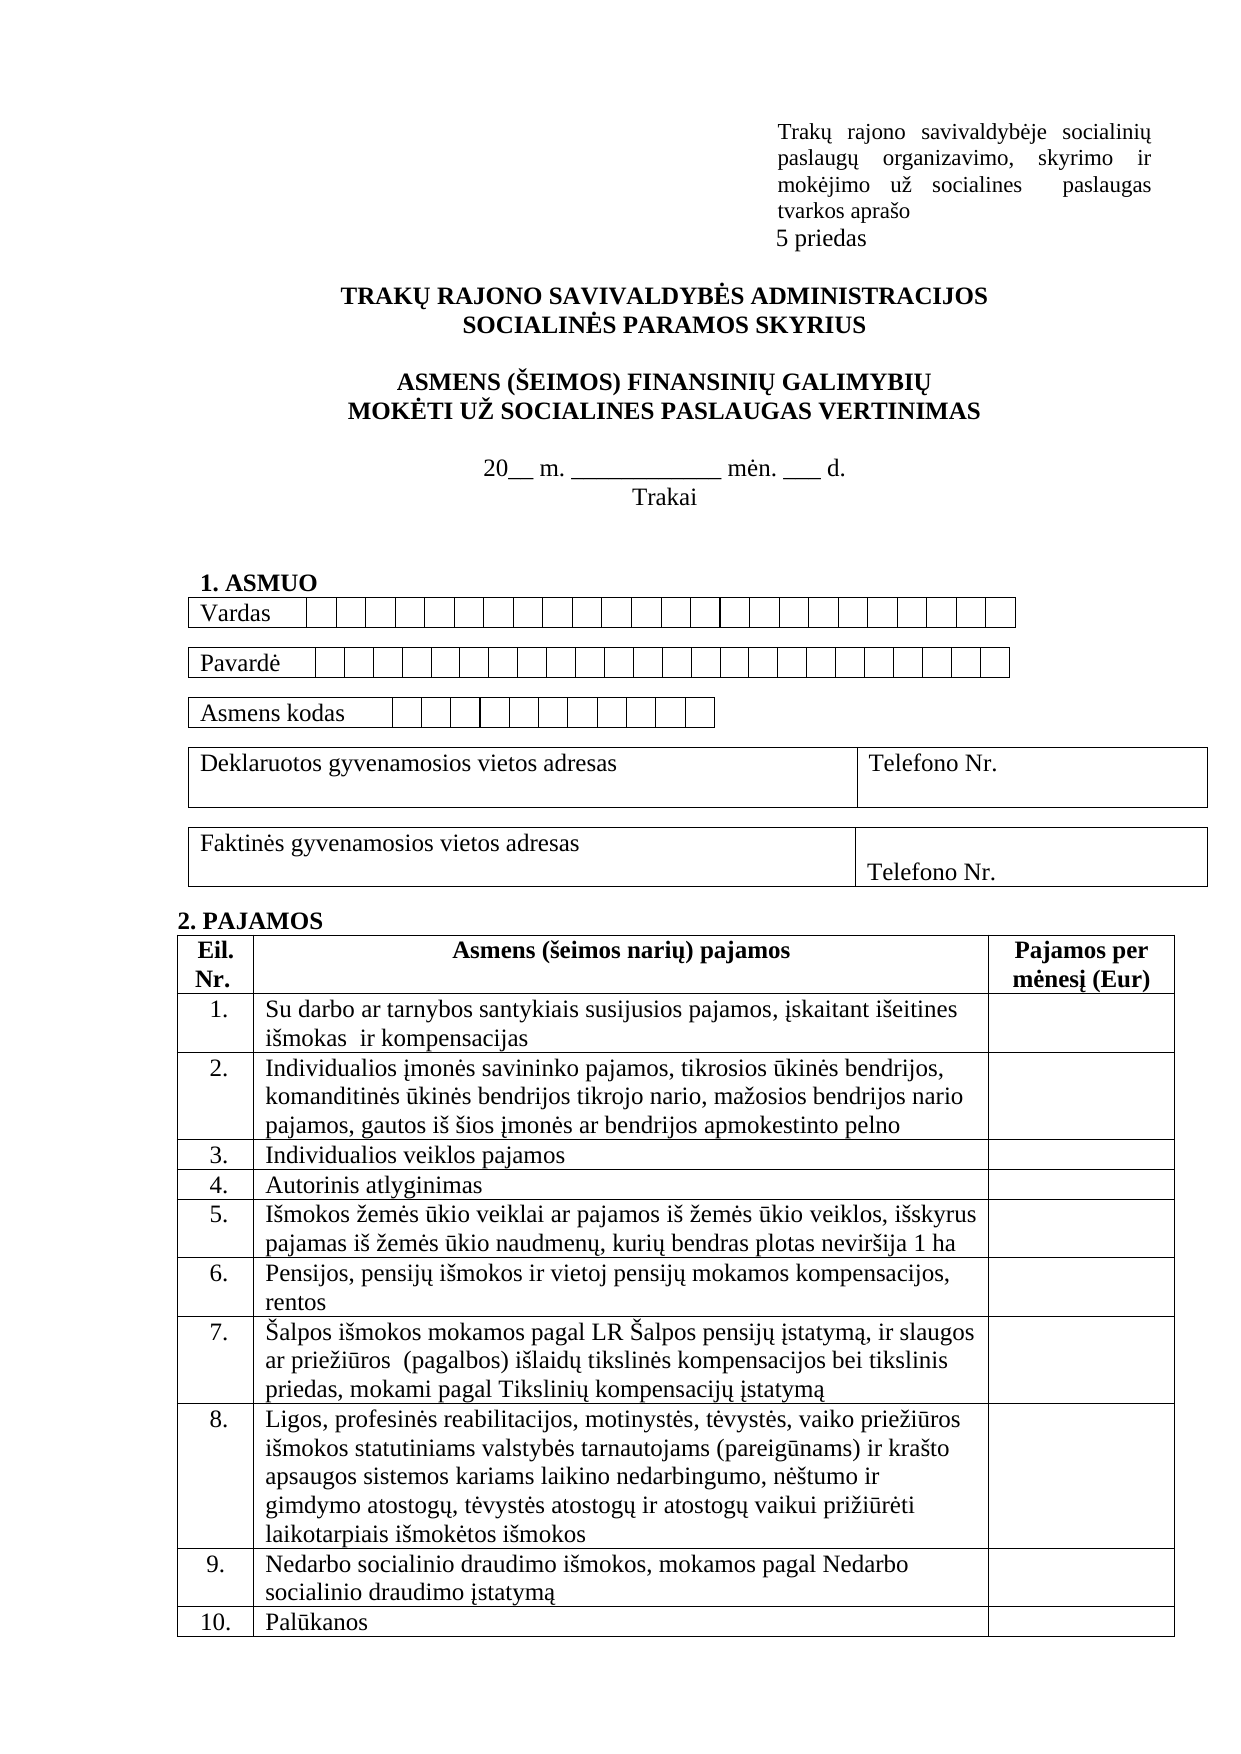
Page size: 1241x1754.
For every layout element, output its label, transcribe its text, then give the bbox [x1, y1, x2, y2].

table_header [721, 648, 748, 677]
table_cell [425, 598, 454, 627]
table_header [692, 648, 720, 677]
table_header Asmens (šeimos narių) pajamos [254, 936, 988, 993]
table_header [393, 698, 421, 727]
table_header Faktinės gyvenamosios vietos adresas [189, 828, 855, 857]
table_header [422, 698, 450, 727]
table_cell 1. [178, 994, 253, 1052]
table_cell Individualios įmonės savininko pajamos, tikrosios ūkinės bendrijos, komanditinės ūkinės bendrijos tikrojo nario, mažosios bendrijos nario pajamos, gautos iš šios įmonės ar bendrijos apmokestinto pelno [254, 1053, 988, 1139]
table_header Pavardė [189, 648, 315, 677]
table_header [451, 698, 479, 727]
table_cell [396, 598, 424, 627]
table_cell [898, 598, 926, 627]
table_header [715, 697, 1174, 727]
table_header Pajamos per mėnesį (Eur) [989, 936, 1174, 993]
table_header [656, 698, 685, 727]
table_cell [573, 598, 601, 627]
table_header [403, 648, 431, 677]
table_header [374, 648, 402, 677]
table_cell Palūkanos [254, 1607, 988, 1636]
table_cell 9. [178, 1549, 253, 1606]
table_cell [484, 598, 513, 627]
table_header [539, 698, 567, 727]
table_cell 8. [178, 1404, 253, 1548]
table_header [778, 648, 806, 677]
table_header [952, 648, 980, 677]
table_cell [632, 598, 661, 627]
table_header [568, 698, 597, 727]
table_cell [989, 1258, 1174, 1316]
table_cell Išmokos žemės ūkio veiklai ar pajamos iš žemės ūkio veiklos, išskyrus pajamas iš žemės ūkio naudmenų, kurių bendras plotas neviršija 1 ha [254, 1200, 988, 1257]
table_cell Autorinis atlyginimas [254, 1170, 988, 1198]
table_header [836, 648, 864, 677]
table_header Asmens kodas [189, 698, 392, 727]
table_cell [989, 1053, 1174, 1139]
table_header [316, 648, 344, 677]
table_cell [989, 1404, 1174, 1548]
table_header [518, 648, 546, 677]
table_cell [868, 598, 897, 627]
table_header [749, 648, 777, 677]
table_header [981, 648, 1009, 677]
table_cell [691, 598, 719, 627]
table_cell 7. [178, 1317, 253, 1403]
text 5 priedas [177, 223, 1152, 252]
table_header [605, 648, 633, 677]
table_cell [514, 598, 542, 627]
table_cell [307, 598, 336, 627]
table_header [686, 698, 714, 727]
table_header [1010, 647, 1038, 677]
table_header [627, 698, 655, 727]
table_header [807, 648, 835, 677]
table_cell 3. [178, 1140, 253, 1169]
table_header Deklaruotos gyvenamosios vietos adresas [189, 748, 857, 777]
table_cell 4. [178, 1170, 253, 1198]
table_cell [839, 598, 867, 627]
table_header 1. ASMUO [189, 569, 1015, 597]
table_header [460, 648, 488, 677]
text TRAKŲ RAJONO SAVIVALDYBĖS ADMINISTRACIJOS [177, 281, 1152, 310]
table_header [663, 648, 691, 677]
table_header [634, 648, 662, 677]
table_cell Ligos, profesinės reabilitacijos, motinystės, tėvystės, vaiko priežiūros išmokos statutiniams valstybės tarnautojams (pareigūnams) ir krašto apsaugos sistemos kariams laikino nedarbingumo, nėštumo ir gimdymo atostogų, tėvystės atostogų ir atostogų vaikui prižiūrėti laikotarpiais išmokėtos išmokos [254, 1404, 988, 1548]
table_cell [750, 598, 779, 627]
table_cell Telefono Nr. [856, 857, 1207, 886]
table_header [432, 648, 459, 677]
table_cell 6. [178, 1258, 253, 1316]
table_cell Vardas [189, 598, 306, 627]
table_header [481, 698, 509, 727]
table_header Eil. Nr. [178, 936, 253, 993]
table_cell [989, 994, 1174, 1052]
table_cell [989, 1170, 1174, 1198]
text MOKĖTI UŽ SOCIALINES PASLAUGAS VERTINIMAS [177, 396, 1152, 425]
table_header [1038, 647, 1174, 677]
table_cell [927, 598, 956, 627]
table_cell [780, 598, 808, 627]
table_header Telefono Nr. [858, 748, 1207, 807]
table_cell [957, 598, 985, 627]
table_cell 2. [178, 1053, 253, 1139]
table_cell [989, 1317, 1174, 1403]
table_cell [989, 1607, 1174, 1636]
text 2. PAJAMOS [177, 906, 1154, 934]
table_header [856, 828, 1207, 857]
table_header [923, 648, 951, 677]
table_cell [986, 598, 1015, 627]
table_cell 10. [178, 1607, 253, 1636]
table_cell [189, 857, 855, 886]
table_cell [809, 598, 838, 627]
table_header [894, 648, 922, 677]
text 20__ m. ____________ mėn. ___ d. [177, 453, 1152, 482]
table_header [345, 648, 373, 677]
table_cell Individualios veiklos pajamos [254, 1140, 988, 1169]
table_cell [189, 777, 857, 807]
table_cell [366, 598, 395, 627]
table_header [576, 648, 604, 677]
table_cell [602, 598, 631, 627]
table_cell [337, 598, 365, 627]
table_cell Pensijos, pensijų išmokos ir vietoj pensijų mokamos kompensacijos, rentos [254, 1258, 988, 1316]
table_cell [989, 1200, 1174, 1257]
table_header [489, 648, 517, 677]
table_cell [543, 598, 572, 627]
table_cell 5. [178, 1200, 253, 1257]
table_header [547, 648, 575, 677]
table_cell Šalpos išmokos mokamos pagal LR Šalpos pensijų įstatymą, ir slaugos ar priežiūros (pagalbos) išlaidų tikslinės kompensacijos bei tikslinis priedas, mokami pagal Tikslinių kompensacijų įstatymą [254, 1317, 988, 1403]
table_cell [989, 1140, 1174, 1169]
table_header [865, 648, 893, 677]
table_cell [721, 598, 749, 627]
table_cell [989, 1549, 1174, 1606]
table_cell Su darbo ar tarnybos santykiais susijusios pajamos, įskaitant išeitines išmokas ir kompensacijas [254, 994, 988, 1052]
text Trakų rajono savivaldybėje socialinių paslaugų organizavimo, skyrimo ir mokėjimo už socialines paslaugas tvarkos aprašo [777, 118, 1152, 223]
table_header [510, 698, 538, 727]
table_cell [455, 598, 483, 627]
text ASMENS (ŠEIMOS) FINANSINIŲ GALIMYBIŲ [177, 367, 1152, 396]
table_cell [662, 598, 690, 627]
table_header [598, 698, 626, 727]
table_cell Nedarbo socialinio draudimo išmokos, mokamos pagal Nedarbo socialinio draudimo įstatymą [254, 1549, 988, 1606]
text SOCIALINĖS PARAMOS SKYRIUS [177, 310, 1152, 338]
text Trakai [177, 482, 1152, 511]
